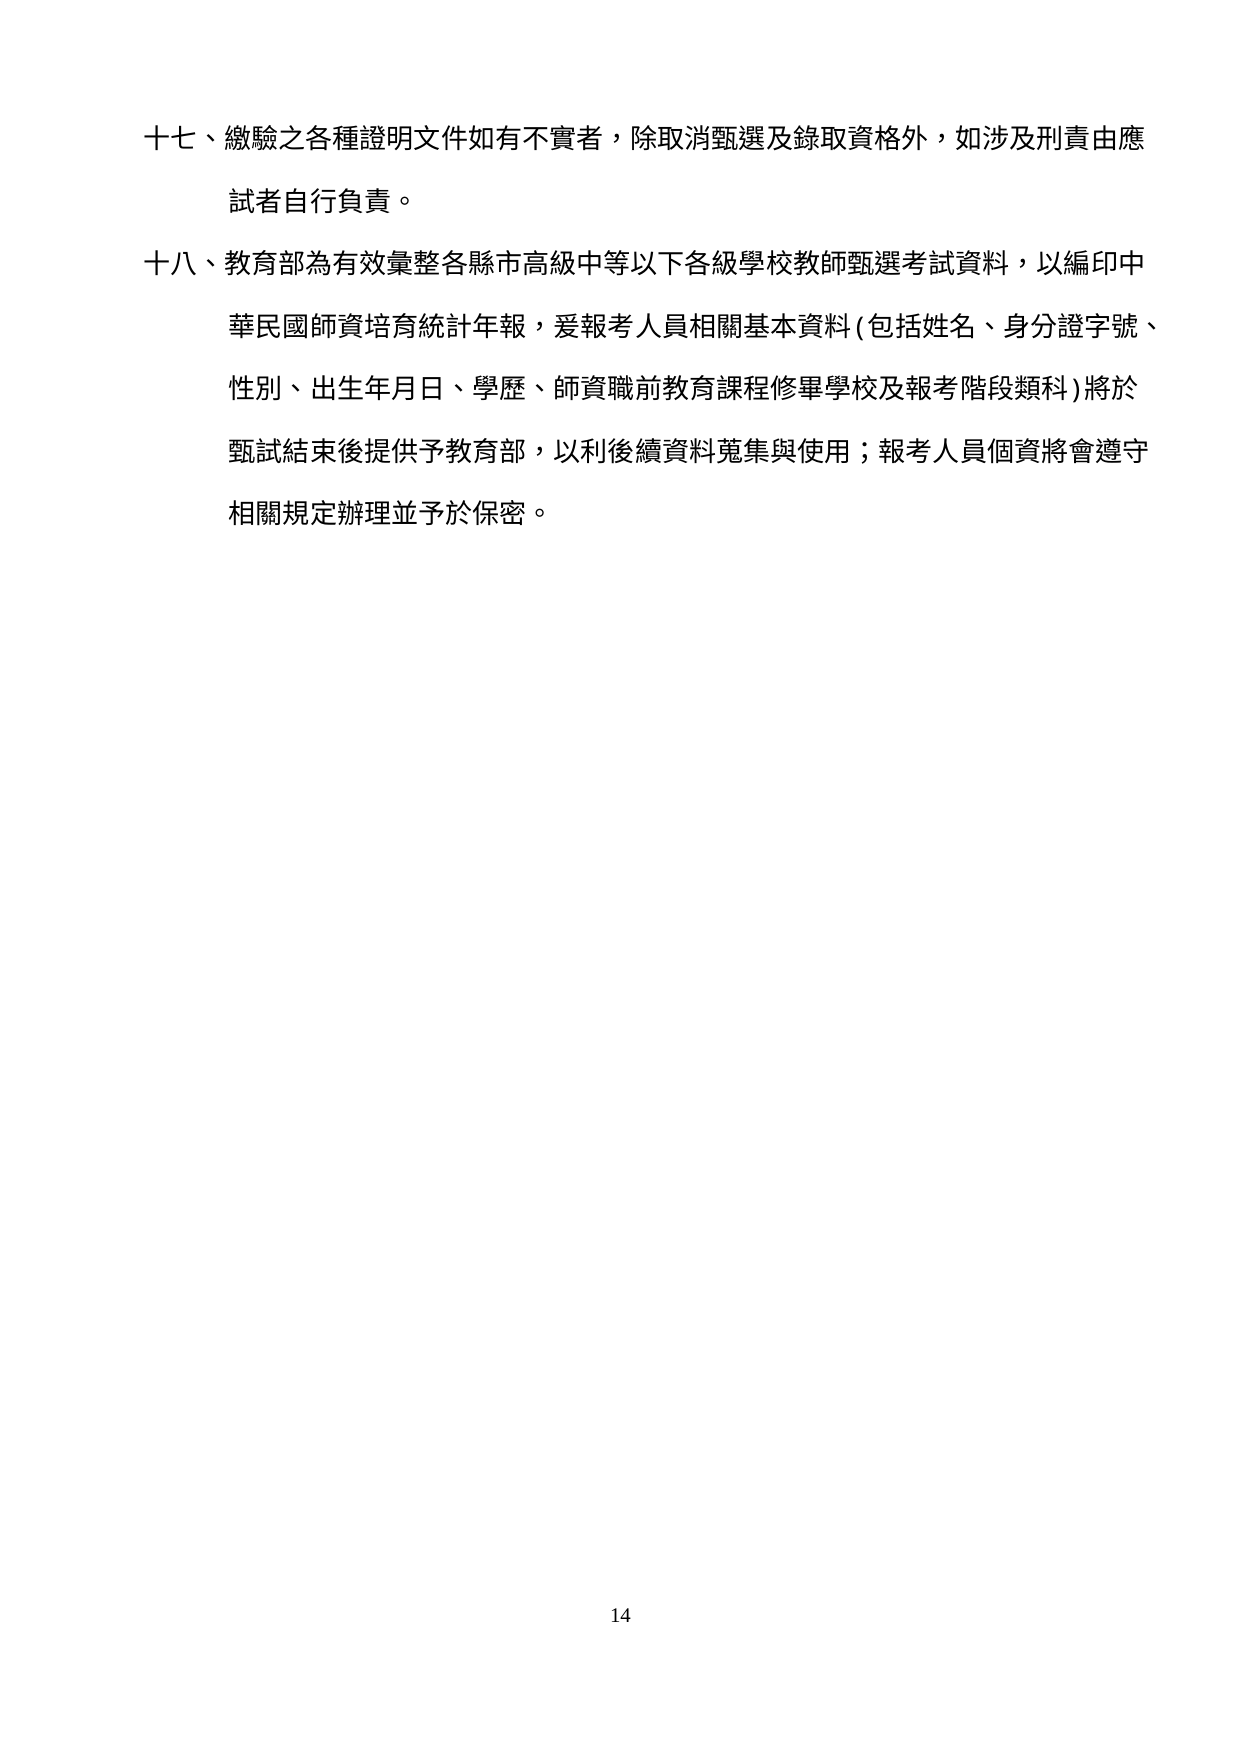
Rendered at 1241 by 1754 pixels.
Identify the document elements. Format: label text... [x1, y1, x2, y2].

text 十七、繳驗之各種證明文件如有不實者，除取消甄選及錄取資格外，如涉及刑責由應試者自行負責。 [143, 96, 1152, 221]
text 十八、教育部為有效彙整各縣市高級中等以下各級學校教師甄選考試資料，以編印中華民國師資培育統計年報，爰報考人員相關基本資料(包括姓名、身分證字號、性別、出生年月日、學歷、師資職前教育課程修畢學校及報考階段類科)將於甄試結束後提供予教育部，以利後續資料蒐集與使用；報考人員個資將會遵守相關規定辦理並予於保密。 [143, 221, 1152, 533]
